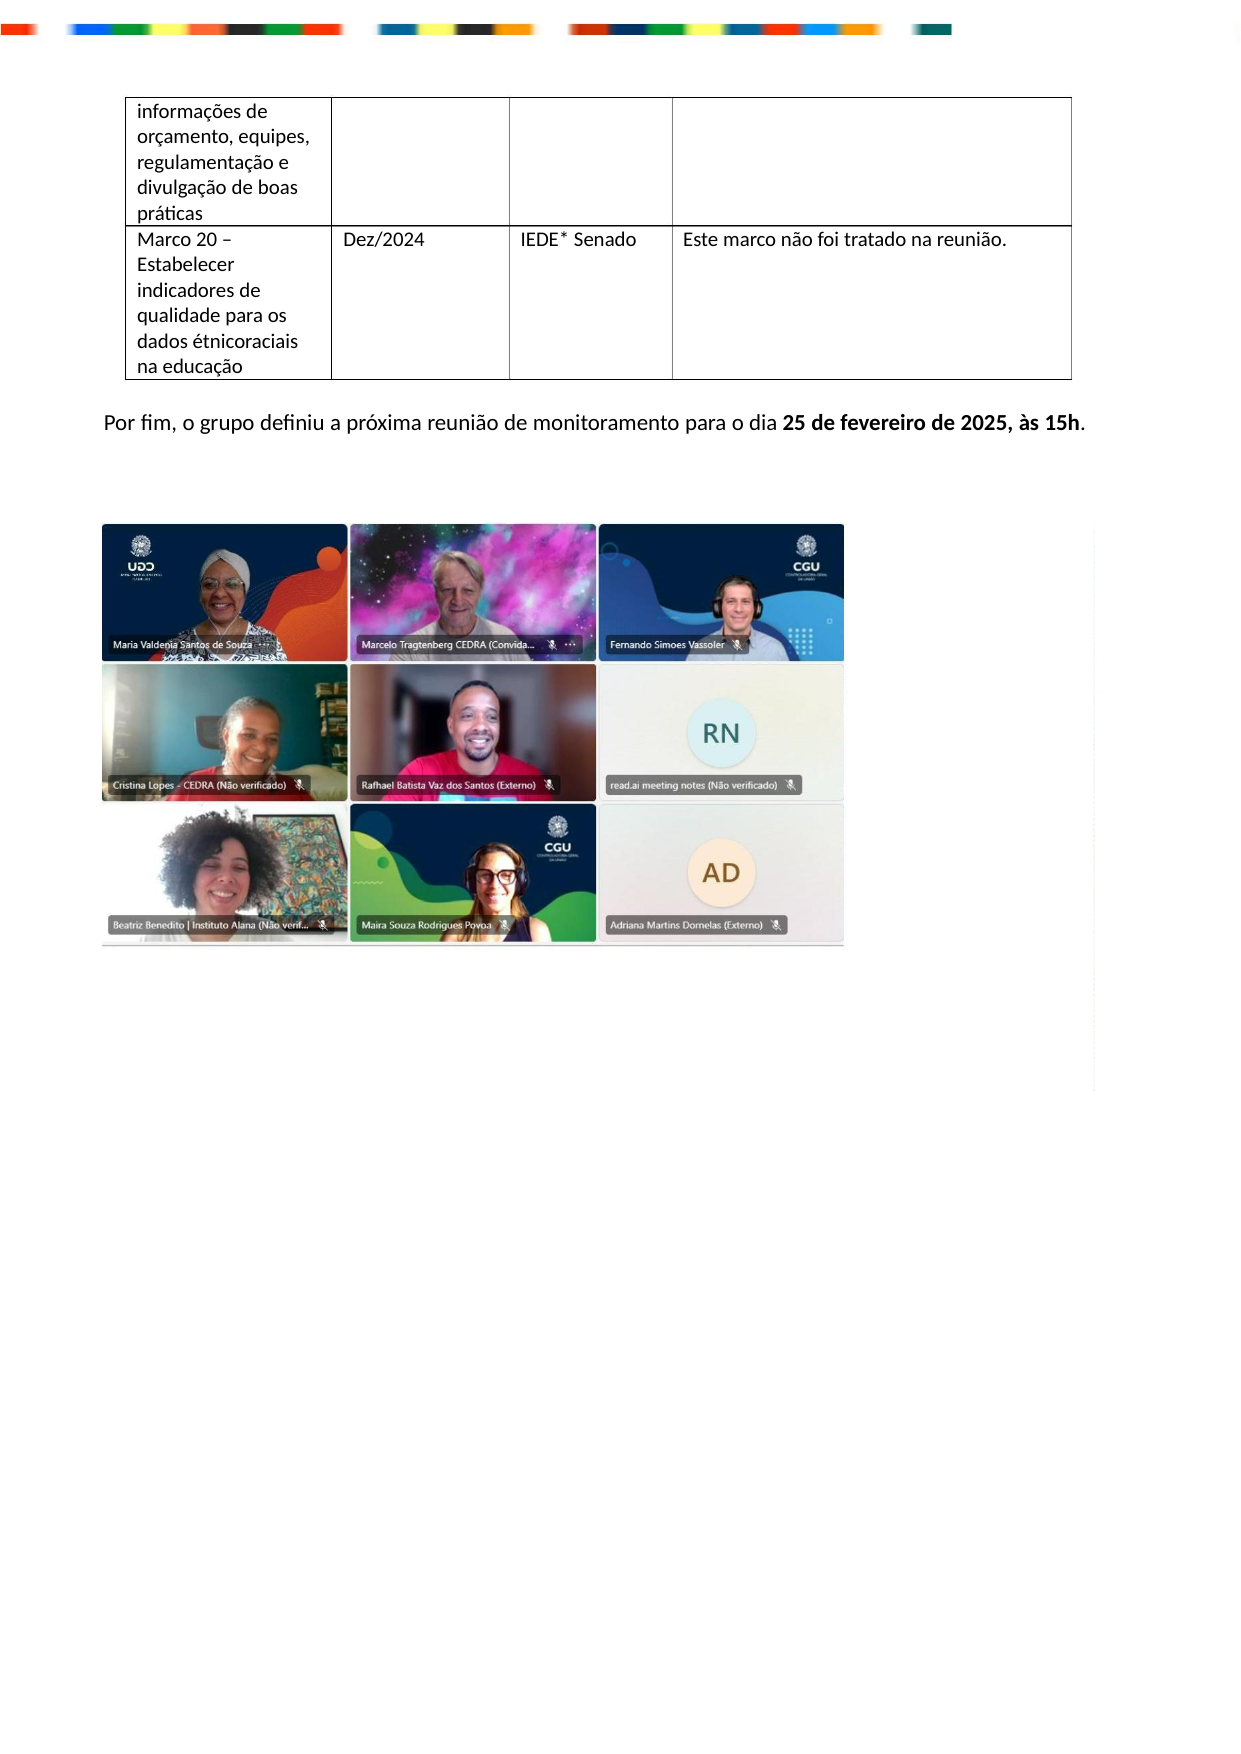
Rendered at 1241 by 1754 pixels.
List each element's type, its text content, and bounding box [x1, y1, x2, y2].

text regulamentação e [137, 149, 336, 174]
text práticas [137, 200, 336, 225]
text Dez/2024 [343, 226, 449, 252]
text orçamento, equipes, [137, 123, 336, 149]
text divulgação de boas [137, 174, 336, 200]
text informações de [137, 98, 336, 123]
text Por fim, o grupo definiu a próxima reunião de monitoramento para o dia 25 de fevereiro de 2025, às 15h. [103, 407, 1113, 436]
text Este marco não foi tratado na reunião. [683, 226, 1034, 252]
text dados étnicoraciais [137, 328, 324, 353]
text IEDE* Senado [520, 226, 661, 252]
text indicadores de [137, 277, 324, 302]
text Estabelecer [137, 252, 259, 277]
text Marco 20 – [137, 226, 257, 252]
text qualidade para os [137, 303, 324, 328]
text na educação [137, 353, 324, 379]
